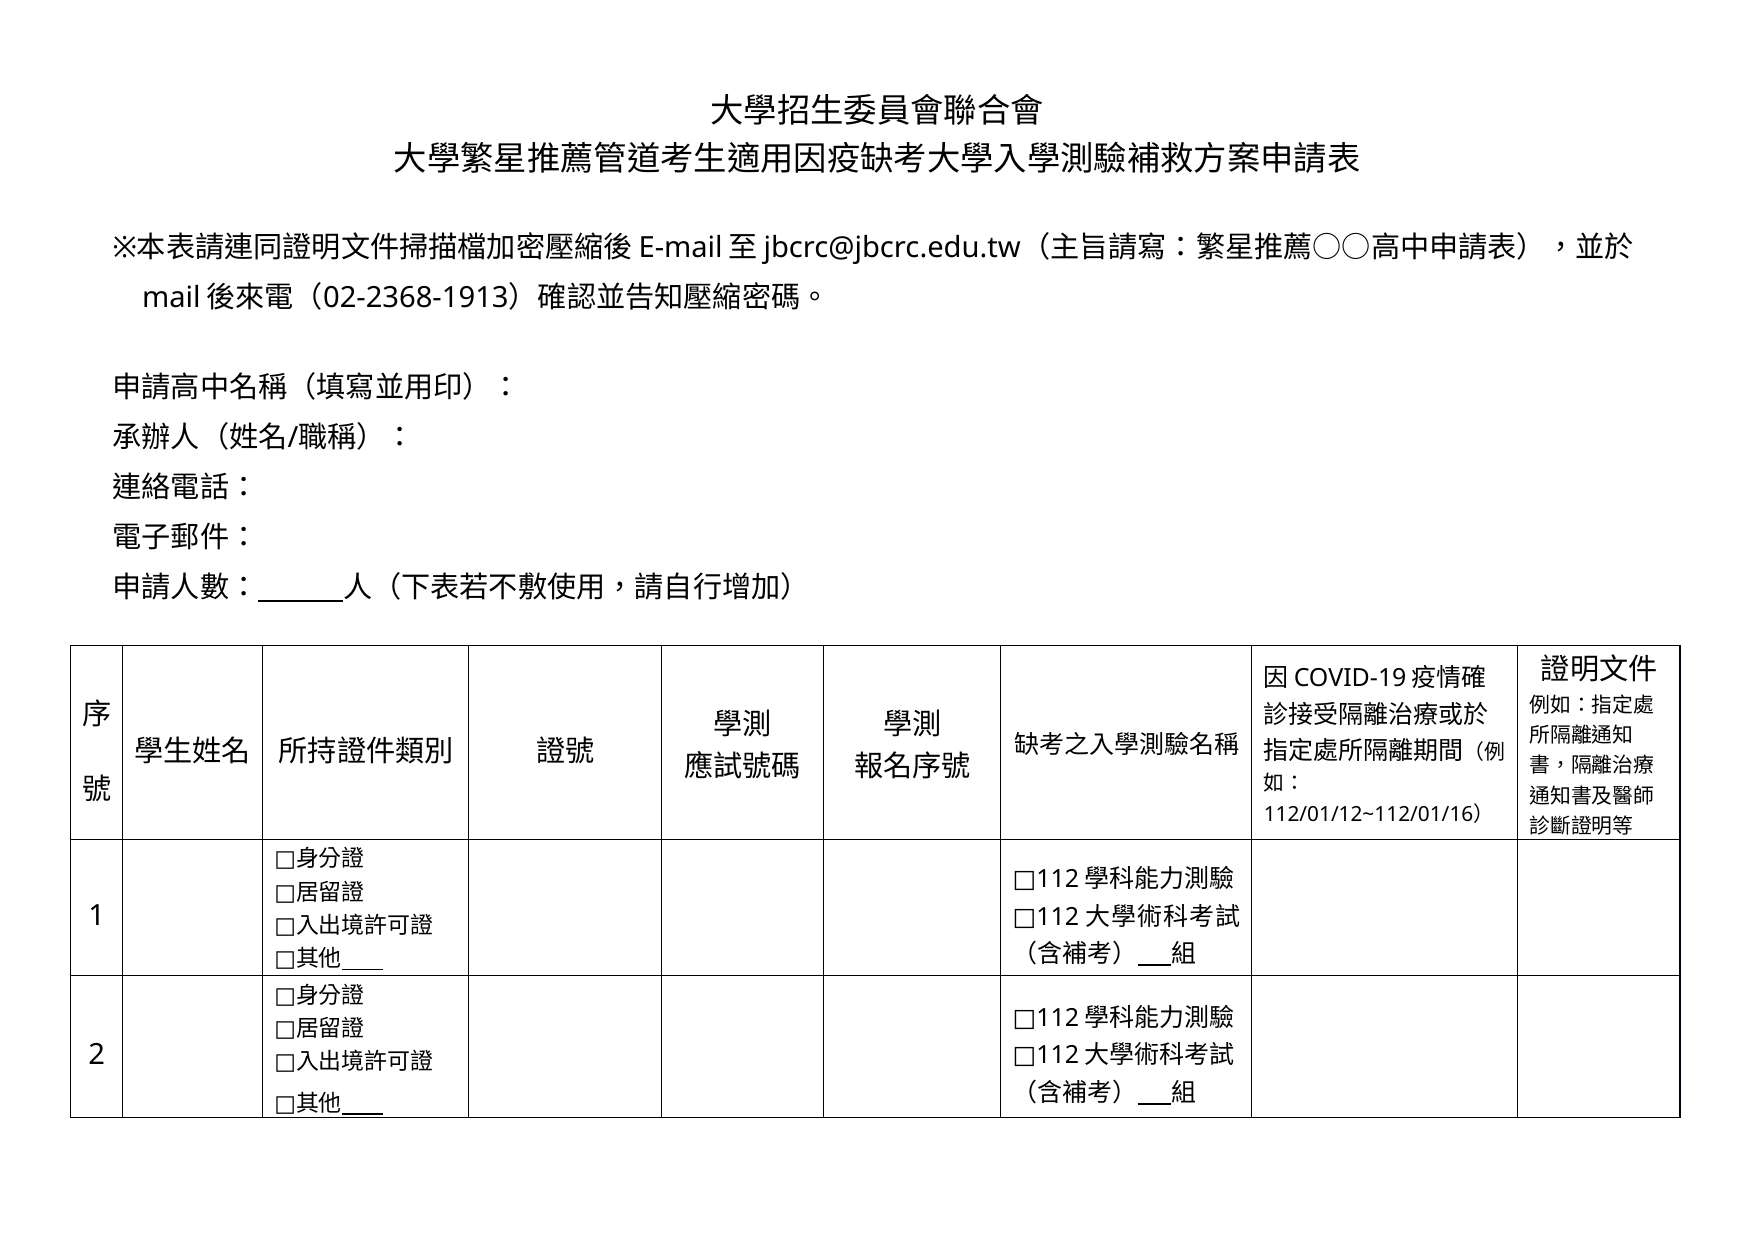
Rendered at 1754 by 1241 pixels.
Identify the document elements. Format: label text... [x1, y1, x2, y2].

text ※本表請連同證明文件掃描檔加密壓縮後E-mail至jbcrc@jbcrc.edu.tw（主旨請寫：繁星推薦○○高中申請表），並於mail後來電（02-2368-1913）確認並告知壓縮密碼。 [112, 218, 1642, 318]
table_cell □112學科能力測驗 □112大學術科考試（含補考） 組 [1001, 840, 1251, 975]
text 大學繁星推薦管道考生適用因疫缺考大學入學測驗補救方案申請表 [112, 132, 1642, 180]
text 承辦人（姓名/職稱）： [112, 407, 1642, 457]
table_cell [1518, 976, 1679, 1117]
text 連絡電話： [112, 457, 1642, 507]
table_cell [469, 840, 661, 975]
table_cell [123, 976, 262, 1117]
table_cell □身分證 □居留證 □入出境許可證 □其他 [263, 976, 468, 1117]
table_cell [1252, 976, 1517, 1117]
table_cell [824, 840, 1000, 975]
table_cell □112學科能力測驗 □112大學術科考試（含補考） 組 [1001, 976, 1251, 1117]
table_header 學生姓名 [123, 646, 262, 839]
table_header 因COVID-19疫情確診接受隔離治療或於指定處所隔離期間（例如：112/01/12~112/01/16） [1252, 646, 1517, 839]
text 大學招生委員會聯合會 [112, 84, 1642, 132]
table_cell 2 [71, 976, 122, 1117]
table_cell [123, 840, 262, 975]
table_cell [662, 840, 823, 975]
table_header 學測 報名序號 [824, 646, 1000, 839]
text 電子郵件： [112, 507, 1642, 557]
table_cell □身分證 □居留證 □入出境許可證 □其他 [263, 840, 468, 975]
text 申請人數： 人（下表若不敷使用，請自行增加） [112, 557, 1642, 607]
table_header 所持證件類別 [263, 646, 468, 839]
text 申請高中名稱（填寫並用印）： [112, 357, 1642, 407]
table_cell [662, 976, 823, 1117]
table_header 學測 應試號碼 [662, 646, 823, 839]
table_header 證號 [469, 646, 661, 839]
table_cell [1252, 840, 1517, 975]
table_cell [824, 976, 1000, 1117]
table_header 缺考之入學測驗名稱 [1001, 646, 1251, 839]
table_cell 1 [71, 840, 122, 975]
table_cell [1518, 840, 1679, 975]
table_header 序號 [71, 646, 122, 839]
table_cell [469, 976, 661, 1117]
table_header 證明文件 例如：指定處所隔離通知書，隔離治療通知書及醫師診斷證明等 [1518, 646, 1679, 839]
